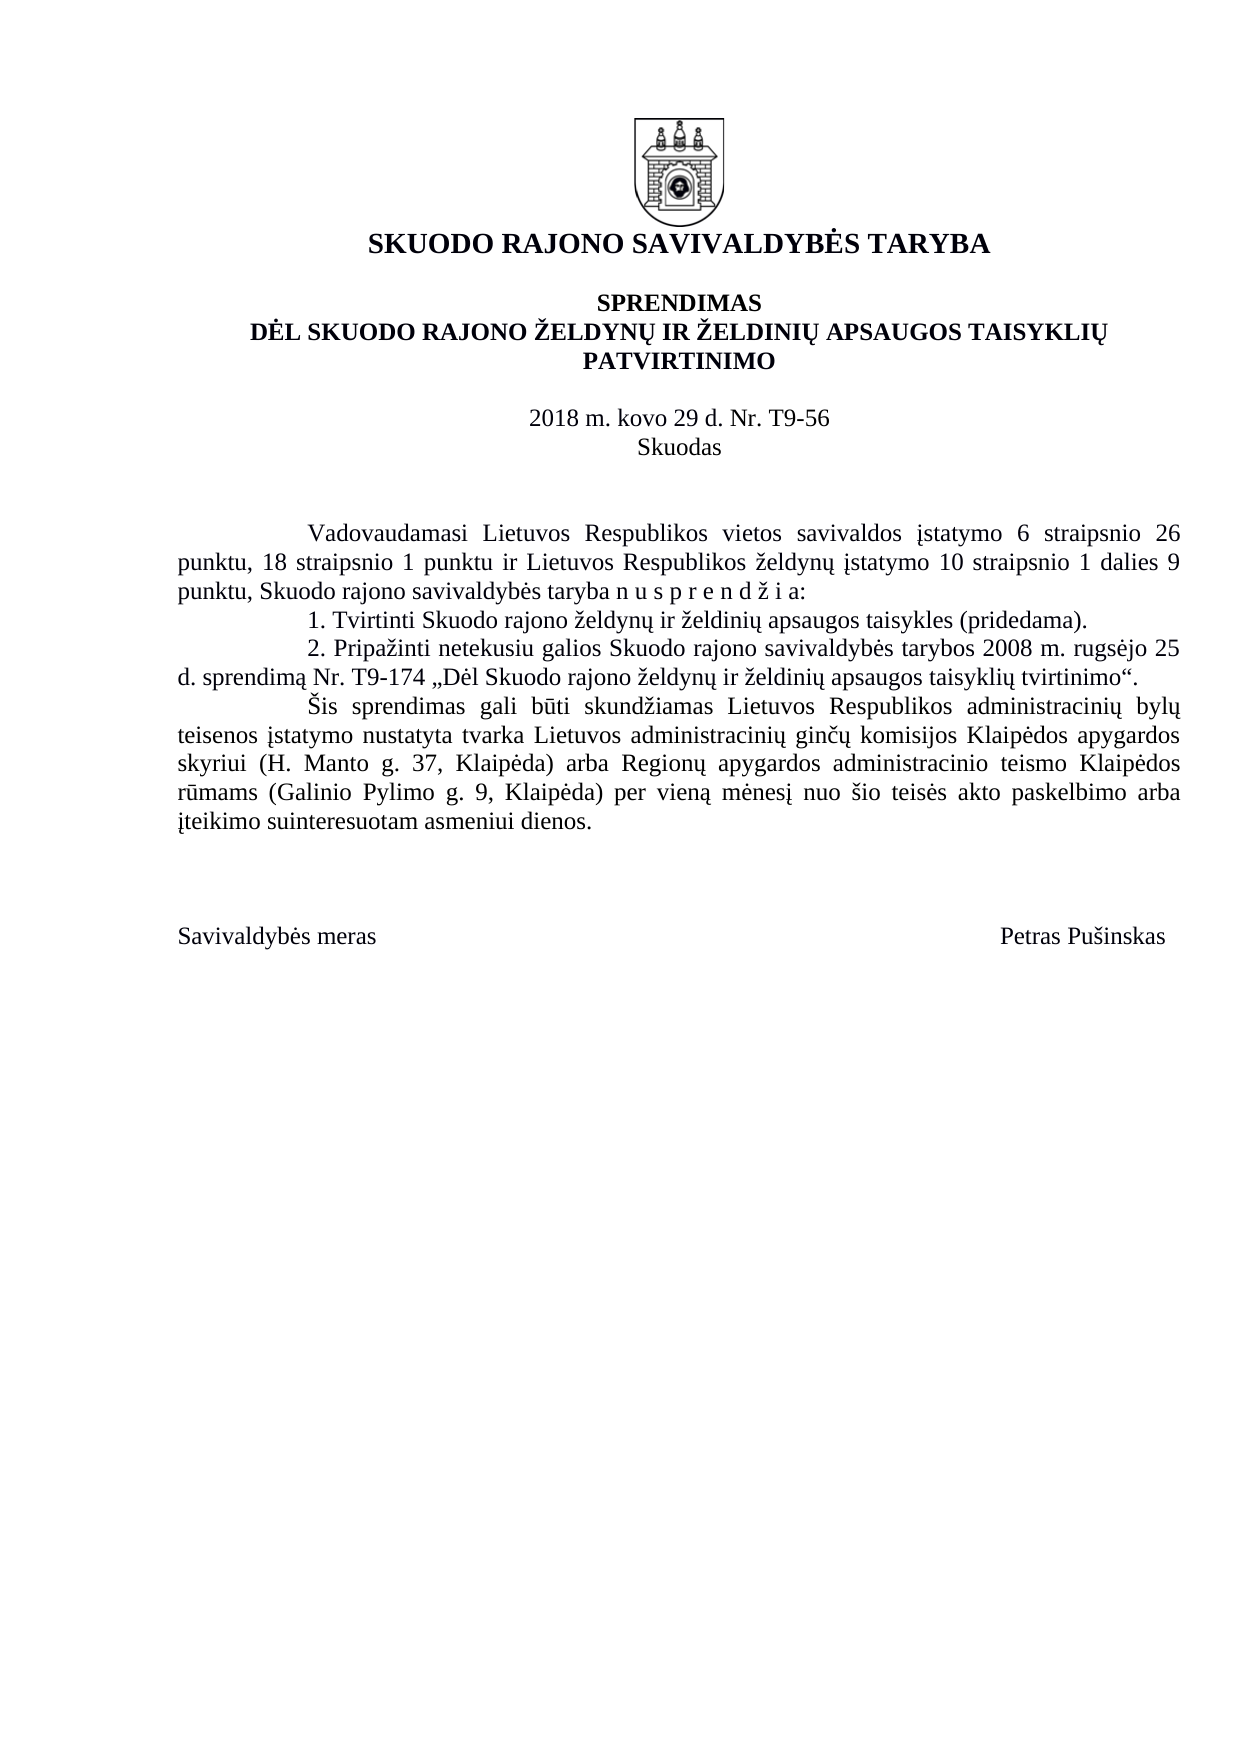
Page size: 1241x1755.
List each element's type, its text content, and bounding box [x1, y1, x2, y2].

text Vadovaudamasi Lietuvos Respublikos vietos savivaldos įstatymo 6 straipsnio 26 punktu, 18 straipsnio 1 punktu ir Lietuvos Respublikos želdynų įstatymo 10 straipsnio 1 dalies 9 punktu, Skuodo rajono savivaldybės taryba n u s p r e n d ž i a: [177, 518, 1181, 605]
text DĖL SKUODO RAJONO ŽELDYNŲ IR ŽELDINIŲ APSAUGOS TAISYKLIŲ PATVIRTINIMO [177, 317, 1181, 375]
text 2. Pripažinti netekusiu galios Skuodo rajono savivaldybės tarybos 2008 m. rugsėjo 25 d. sprendimą Nr. T9-174 „Dėl Skuodo rajono želdynų ir želdinių apsaugos taisyklių tvirtinimo“. [177, 633, 1181, 691]
text Skuodas [177, 432, 1181, 461]
text Šis sprendimas gali būti skundžiamas Lietuvos Respublikos administracinių bylų teisenos įstatymo nustatyta tvarka Lietuvos administracinių ginčų komisijos Klaipėdos apygardos skyriui (H. Manto g. 37, Klaipėda) arba Regionų apygardos administracinio teismo Klaipėdos rūmams (Galinio Pylimo g. 9, Klaipėda) per vieną mėnesį nuo šio teisės akto paskelbimo arba įteikimo suinteresuotam asmeniui dienos. [177, 691, 1181, 835]
text Savivaldybės meras Petras Pušinskas [177, 921, 1181, 950]
text SKUODO RAJONO SAVIVALDYBĖS TARYBA [177, 226, 1181, 260]
text 2018 m. kovo 29 d. Nr. T9-56 [177, 403, 1181, 432]
text 1. Tvirtinti Skuodo rajono želdynų ir želdinių apsaugos taisykles (pridedama). [177, 605, 1181, 633]
text SPRENDIMAS [177, 288, 1181, 317]
